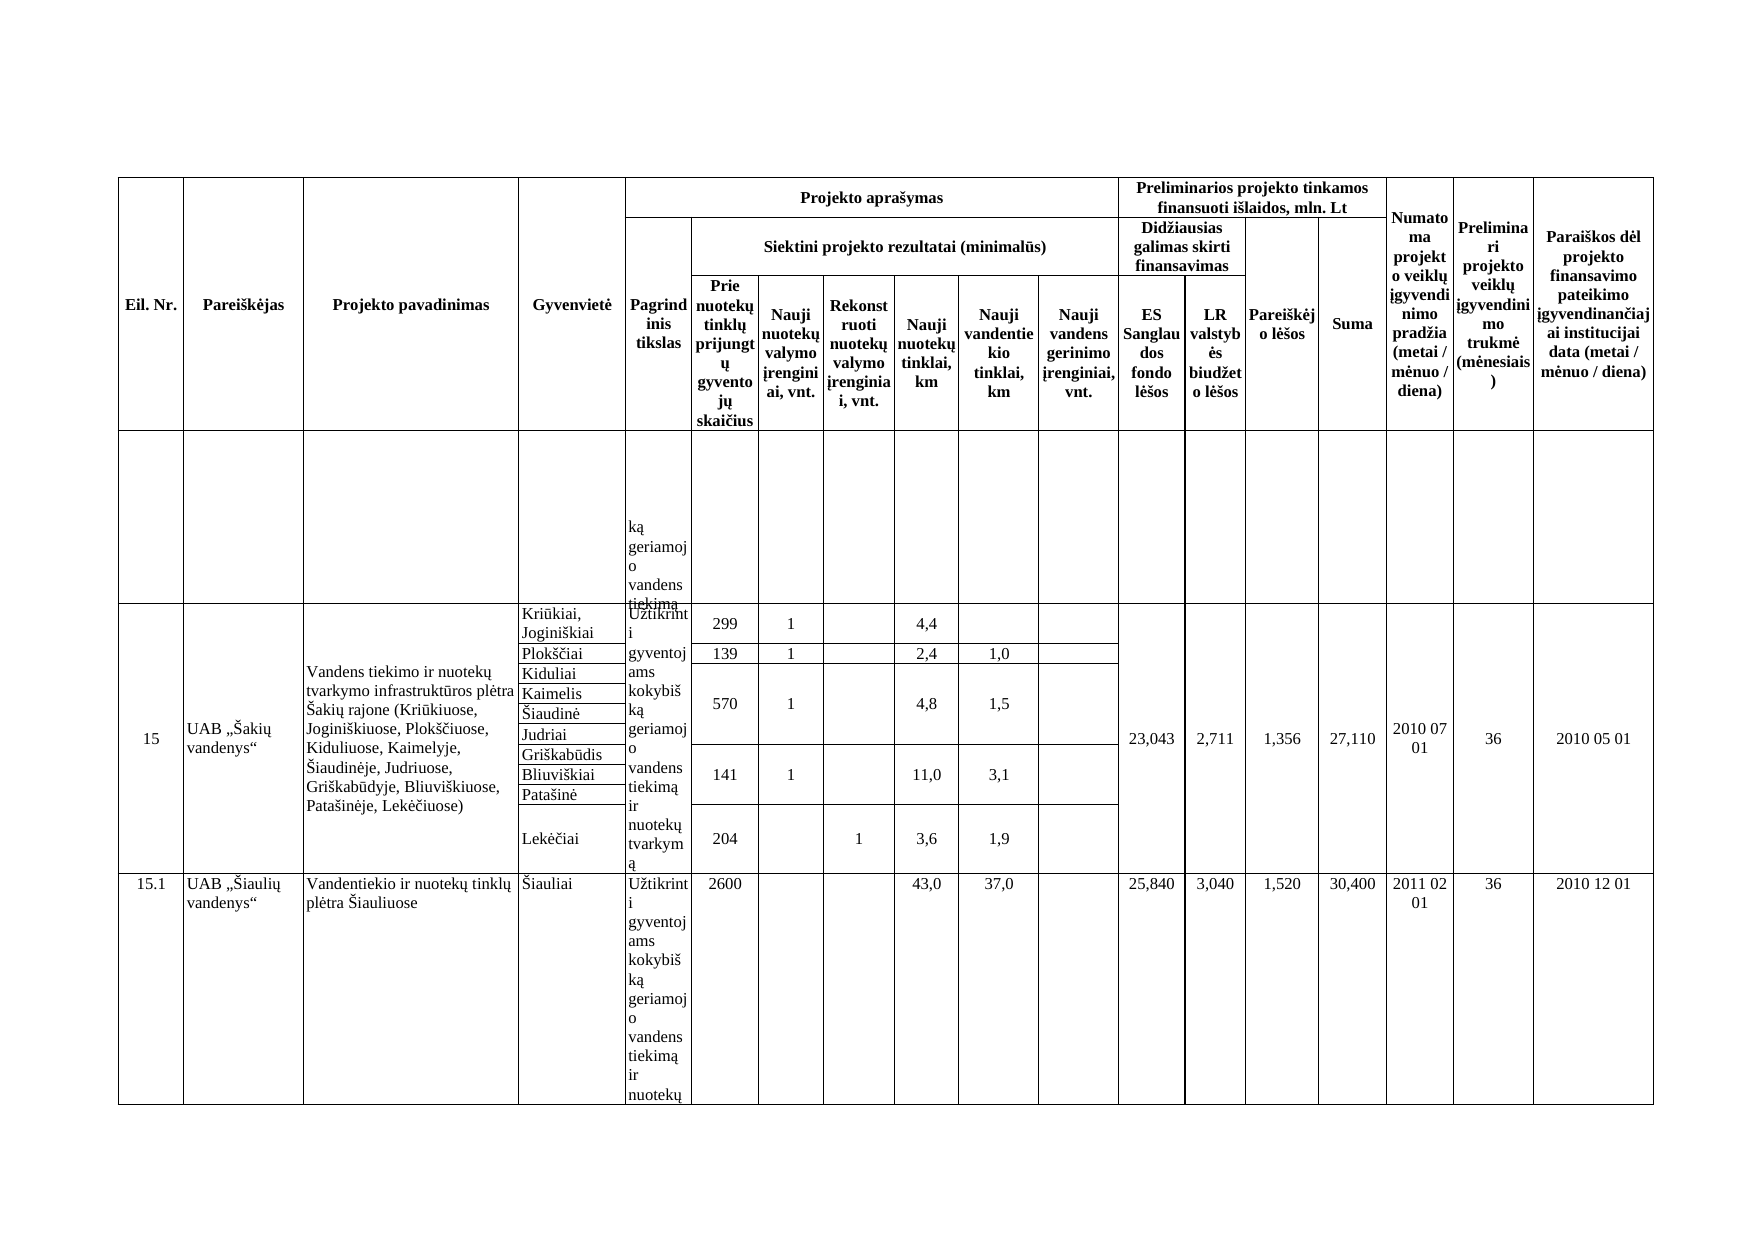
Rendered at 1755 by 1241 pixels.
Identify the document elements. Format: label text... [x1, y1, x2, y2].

table_cell [959, 604, 1038, 642]
table_cell [824, 745, 894, 804]
table_cell 139 [692, 644, 758, 663]
table_cell Vandentiekio ir nuotekų tinklų plėtra Šiauliuose [304, 874, 518, 1103]
table_cell Siektini projekto rezultatai (minimalūs) [692, 218, 1118, 275]
table_cell 1 [759, 604, 823, 642]
table_cell Rekonstruoti nuotekų valymo įrenginiai, vnt. [824, 276, 894, 429]
table_cell 30,400 [1319, 874, 1386, 1103]
table_cell 37,0 [959, 874, 1038, 1103]
table_cell [692, 431, 758, 603]
table_header Gyvenvietė [519, 178, 625, 429]
table_cell [824, 644, 894, 663]
table_cell [1039, 431, 1118, 603]
table_cell 1,520 [1246, 874, 1318, 1103]
table_cell [824, 604, 894, 642]
table_cell Nauji vandens gerinimo įrenginiai, vnt. [1039, 276, 1118, 429]
table_cell Prie nuotekų tinklų prijungtų gyventojų skaičius [692, 276, 758, 429]
table_cell 1 [759, 745, 823, 804]
table_cell 204 [692, 805, 758, 872]
table_cell 2,711 [1186, 604, 1245, 872]
table_cell Pagrindinis tikslas [626, 218, 691, 429]
table_cell Šiaudinė [519, 704, 625, 723]
table_cell Pareiškėjo lėšos [1246, 218, 1318, 429]
table_cell [824, 431, 894, 603]
table_cell [759, 431, 823, 603]
table_cell [1039, 604, 1118, 642]
table_cell 4,8 [895, 664, 958, 743]
table_cell [1246, 431, 1318, 603]
table_cell 1 [824, 805, 894, 872]
table_cell 2600 [692, 874, 758, 1103]
table_cell [1119, 431, 1184, 603]
table_cell 23,043 [1119, 604, 1184, 872]
table_cell 3,040 [1186, 874, 1245, 1103]
table_cell [1039, 805, 1118, 872]
table_cell UAB „Šakių vandenys“ [184, 604, 303, 872]
table_cell 570 [692, 664, 758, 743]
table_cell 3,1 [959, 745, 1038, 804]
table_cell Patašinė [519, 785, 625, 804]
table_cell Didžiausias galimas skirti finansavimas [1119, 218, 1245, 275]
table_cell Nauji nuotekų tinklai, km [895, 276, 958, 429]
table_cell UAB „Šiaulių vandenys“ [184, 874, 303, 1103]
table_header Projekto aprašymas [626, 178, 1118, 217]
table_cell 15.1 [119, 874, 183, 1103]
table_cell Nauji vandentiekio tinklai, km [959, 276, 1038, 429]
table_cell Šiauliai [519, 874, 625, 1103]
table_cell [519, 431, 625, 603]
table_cell 1 [759, 664, 823, 743]
table_cell 43,0 [895, 874, 958, 1103]
table_cell Kriūkiai, Joginiškiai [519, 604, 625, 642]
table_cell [1039, 745, 1118, 804]
table_cell [1039, 874, 1118, 1103]
table_cell [1039, 644, 1118, 663]
table_cell Užtikrinti gyventojams kokybišką geriamojo vandens tiekimą ir nuotekų tvarkymą [626, 431, 691, 603]
table_cell 3,6 [895, 805, 958, 872]
table_cell Kaimelis [519, 684, 625, 703]
table_cell ES Sanglaudos fondo lėšos [1119, 276, 1184, 429]
table_cell Užtikrinti gyventojams kokybišką geriamojo vandens tiekimą ir nuotekų [626, 874, 691, 1103]
table_cell 36 [1454, 604, 1533, 872]
table_cell 299 [692, 604, 758, 642]
table_cell 2010 12 01 [1534, 874, 1653, 1103]
table_cell [1319, 431, 1386, 603]
table_cell [119, 431, 183, 603]
table_header Projekto pavadinimas [304, 178, 518, 429]
table_cell 27,110 [1319, 604, 1386, 872]
table_cell [895, 431, 958, 603]
table_cell LR valstybės biudžeto lėšos [1186, 276, 1245, 429]
table_cell 25,840 [1119, 874, 1184, 1103]
table_cell [824, 664, 894, 743]
table_cell 1,9 [959, 805, 1038, 872]
table_cell Plokščiai [519, 644, 625, 663]
table_cell Kiduliai [519, 664, 625, 683]
table_header Eil. Nr. [119, 178, 183, 429]
table_cell [304, 431, 518, 603]
table_cell 2010 07 01 [1387, 604, 1453, 872]
table_cell 2011 02 01 [1387, 874, 1453, 1103]
table_cell [1039, 664, 1118, 743]
table_header Numatoma projekto veiklų įgyvendinimo pradžia (metai / mėnuo / diena) [1387, 178, 1453, 429]
table_header Paraiškos dėl projekto finansavimo pateikimo įgyvendinančiajai institucijai data (metai / mėnuo / diena) [1534, 178, 1653, 429]
table_cell Lekėčiai [519, 805, 625, 872]
table_cell 1,5 [959, 664, 1038, 743]
table_cell 4,4 [895, 604, 958, 642]
table_cell 2010 05 01 [1534, 604, 1653, 872]
table_cell Suma [1319, 218, 1386, 429]
table_cell 1,356 [1246, 604, 1318, 872]
table_cell Judriai [519, 724, 625, 743]
table_cell 11,0 [895, 745, 958, 804]
table_cell 141 [692, 745, 758, 804]
table_cell 15 [119, 604, 183, 872]
table_cell [1387, 431, 1453, 603]
table_header Preliminarios projekto tinkamos finansuoti išlaidos, mln. Lt [1119, 178, 1386, 217]
table_cell [824, 874, 894, 1103]
table_header Pareiškėjas [184, 178, 303, 429]
table_cell [184, 431, 303, 603]
table_cell 1 [759, 644, 823, 663]
table_cell Griškabūdis [519, 745, 625, 764]
table_cell Užtikrinti gyventojams kokybišką geriamojo vandens tiekimą ir nuotekų tvarkymą [626, 604, 691, 872]
table_cell [759, 874, 823, 1103]
table_cell [1534, 431, 1653, 603]
table_cell 2,4 [895, 644, 958, 663]
table_cell [1454, 431, 1533, 603]
table_cell 36 [1454, 874, 1533, 1103]
table_cell [959, 431, 1038, 603]
table_header Preliminari projekto veiklų įgyvendinimo trukmė (mėnesiais) [1454, 178, 1533, 429]
table_cell Bliuviškiai [519, 765, 625, 784]
table_cell Nauji nuotekų valymo įrenginiai, vnt. [759, 276, 823, 429]
table_cell [759, 805, 823, 872]
table_cell [1186, 431, 1245, 603]
table_cell Vandens tiekimo ir nuotekų tvarkymo infrastruktūros plėtra Šakių rajone (Kriūkiuose, Joginiškiuose, Plokščiuose, Kiduliuose, Kaimelyje, Šiaudinėje, Judriuose, Griškabūdyje, Bliuviškiuose, Patašinėje, Lekėčiuose) [304, 604, 518, 872]
table_cell 1,0 [959, 644, 1038, 663]
